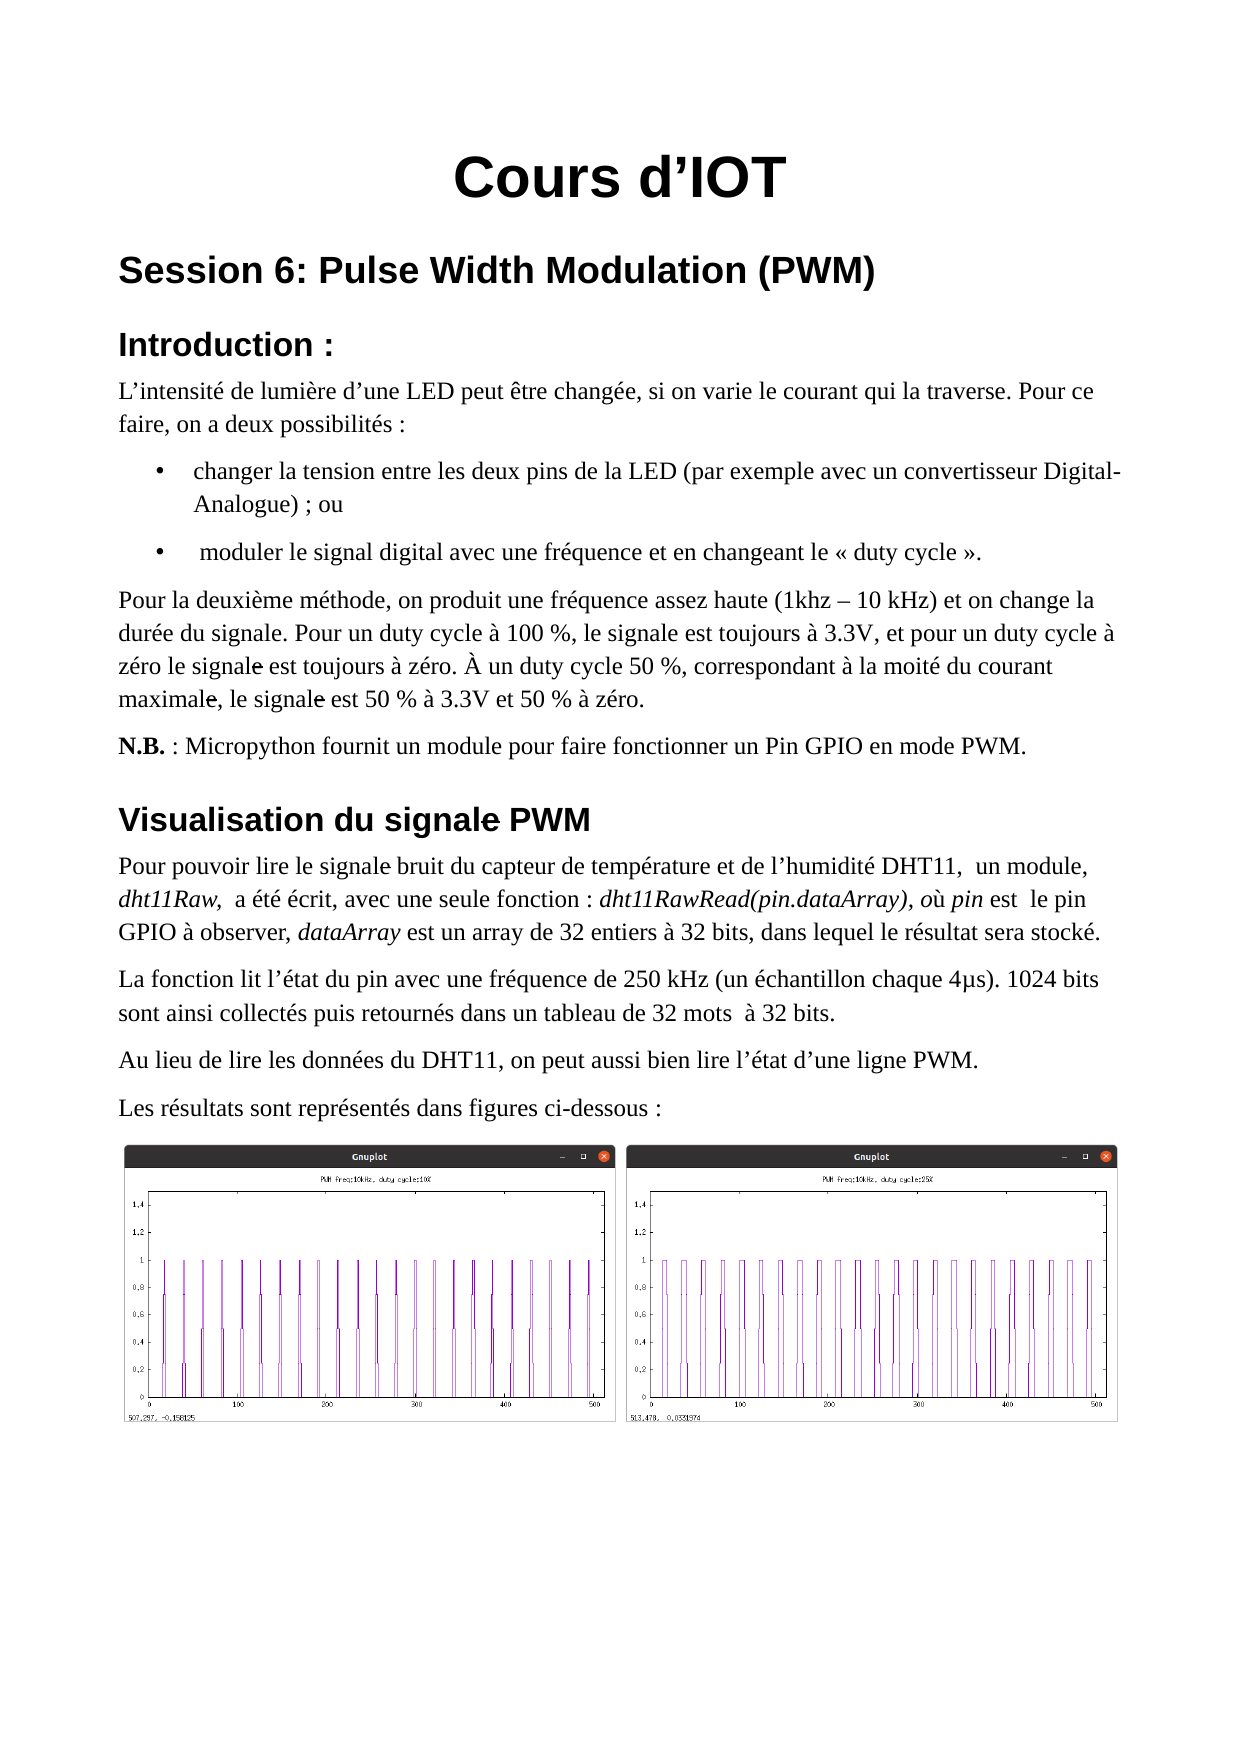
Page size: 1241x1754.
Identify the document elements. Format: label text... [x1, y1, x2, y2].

text Pour pouvoir lire le signale bruit du capteur de température et de l’humidité DHT11, un module, dht11Raw, a été écrit, avec une seule fonction : dht11RawRead(pin.dataArray), où pin est le pin GPIO à observer, dataArray est un array de 32 entiers à 32 bits, dans lequel le résultat sera stocké. [118, 851, 1122, 946]
subtitle Session 6: Pulse Width Modulation (PWM) [118, 248, 1122, 291]
picture [118, 1140, 1123, 1427]
table_header [620, 1427, 1122, 1456]
subtitle Introduction : [118, 325, 1122, 363]
text N.B. : Micropython fournit un module pour faire fonctionner un Pin GPIO en mode PWM. [118, 731, 1122, 760]
text La fonction lit l’état du pin avec une fréquence de 250 kHz (un échantillon chaque 4µs). 1024 bits sont ainsi collectés puis retournés dans un tableau de 32 mots à 32 bits. [118, 964, 1122, 1026]
subtitle Visualisation du signale PWM [118, 800, 1122, 838]
text Pour la deuxième méthode, on produit une fréquence assez haute (1khz – 10 kHz) et on change la durée du signale. Pour un duty cycle à 100 %, le signale est toujours à 3.3V, et pour un duty cycle à zéro le signale est toujours à zéro. À un duty cycle 50 %, correspondant à la moité du courant maximale, le signale est 50 % à 3.3V et 50 % à zéro. [118, 585, 1122, 712]
list changer la tension entre les deux pins de la LED (par exemple avec un convertisseur Digital-Analogue) ; ou [156, 456, 1122, 518]
title Cours d’IOT [118, 143, 1122, 210]
list moduler le signal digital avec une fréquence et en changeant le « duty cycle ». [156, 537, 1122, 566]
text L’intensité de lumière d’une LED peut être changée, si on varie le courant qui la traverse. Pour ce faire, on a deux possibilités : [118, 376, 1122, 438]
table_header [118, 1427, 620, 1456]
text Les résultats sont représentés dans figures ci-dessous : [118, 1093, 1122, 1122]
text Au lieu de lire les données du DHT11, on peut aussi bien lire l’état d’une ligne PWM. [118, 1045, 1122, 1074]
